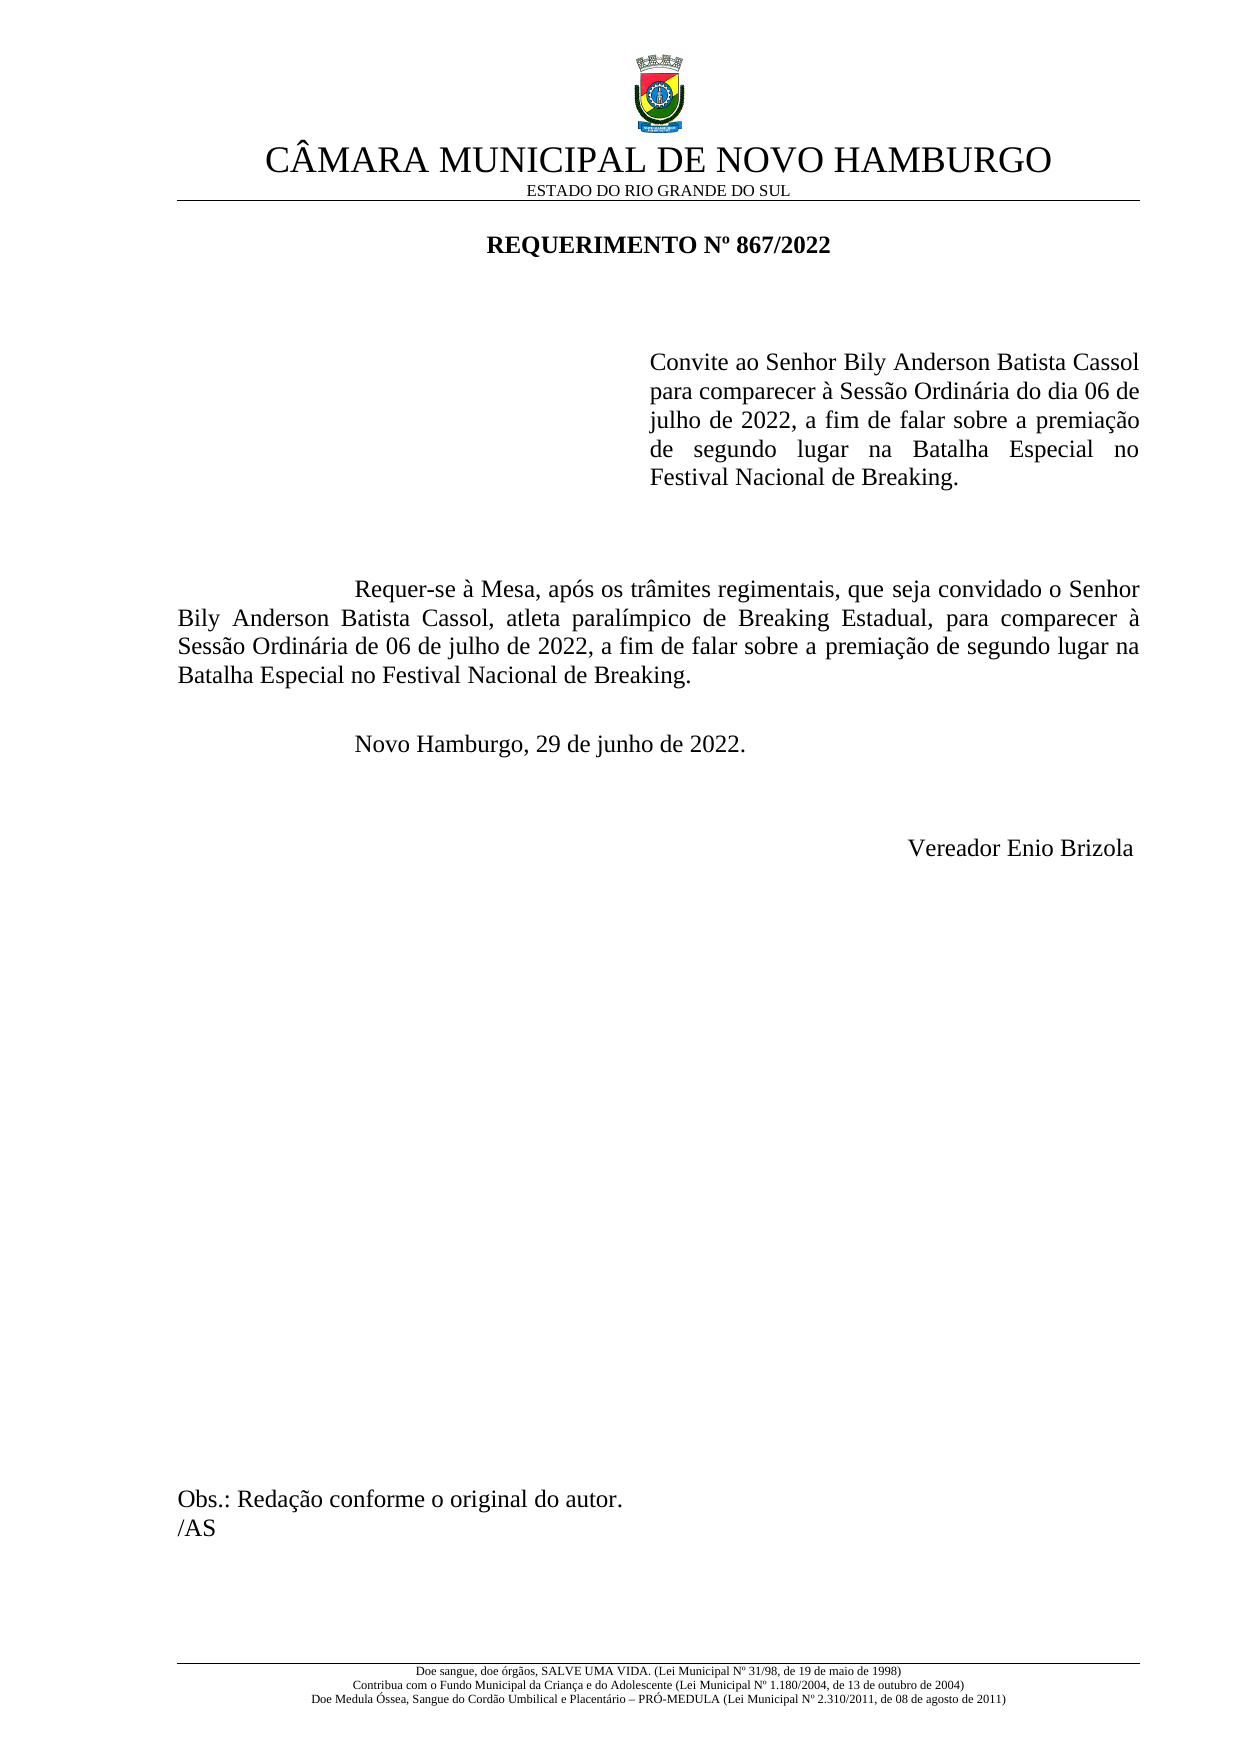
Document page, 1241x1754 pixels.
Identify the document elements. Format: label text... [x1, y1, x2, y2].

text Novo Hamburgo, 29 de junho de 2022. [177, 729, 1140, 758]
text /AS [177, 1513, 1140, 1541]
text Convite ao Senhor Bily Anderson Batista Cassol para comparecer à Sessão Ordinária do dia 06 de julho de 2022, a fim de falar sobre a premiação de segundo lugar na Batalha Especial no Festival Nacional de Breaking. [649, 347, 1140, 491]
text Vereador Enio Brizola [177, 833, 1140, 862]
text Requer-se à Mesa, após os trâmites regimentais, que seja convidado o Senhor Bily Anderson Batista Cassol, atleta paralímpico de Breaking Estadual, para comparecer à Sessão Ordinária de 06 de julho de 2022, a fim de falar sobre a premiação de segundo lugar na Batalha Especial no Festival Nacional de Breaking. [177, 574, 1140, 689]
picture [630, 48, 687, 137]
title REQUERIMENTO Nº 867/2022 [177, 230, 1140, 259]
text Obs.: Redação conforme o original do autor. [177, 1484, 1140, 1513]
